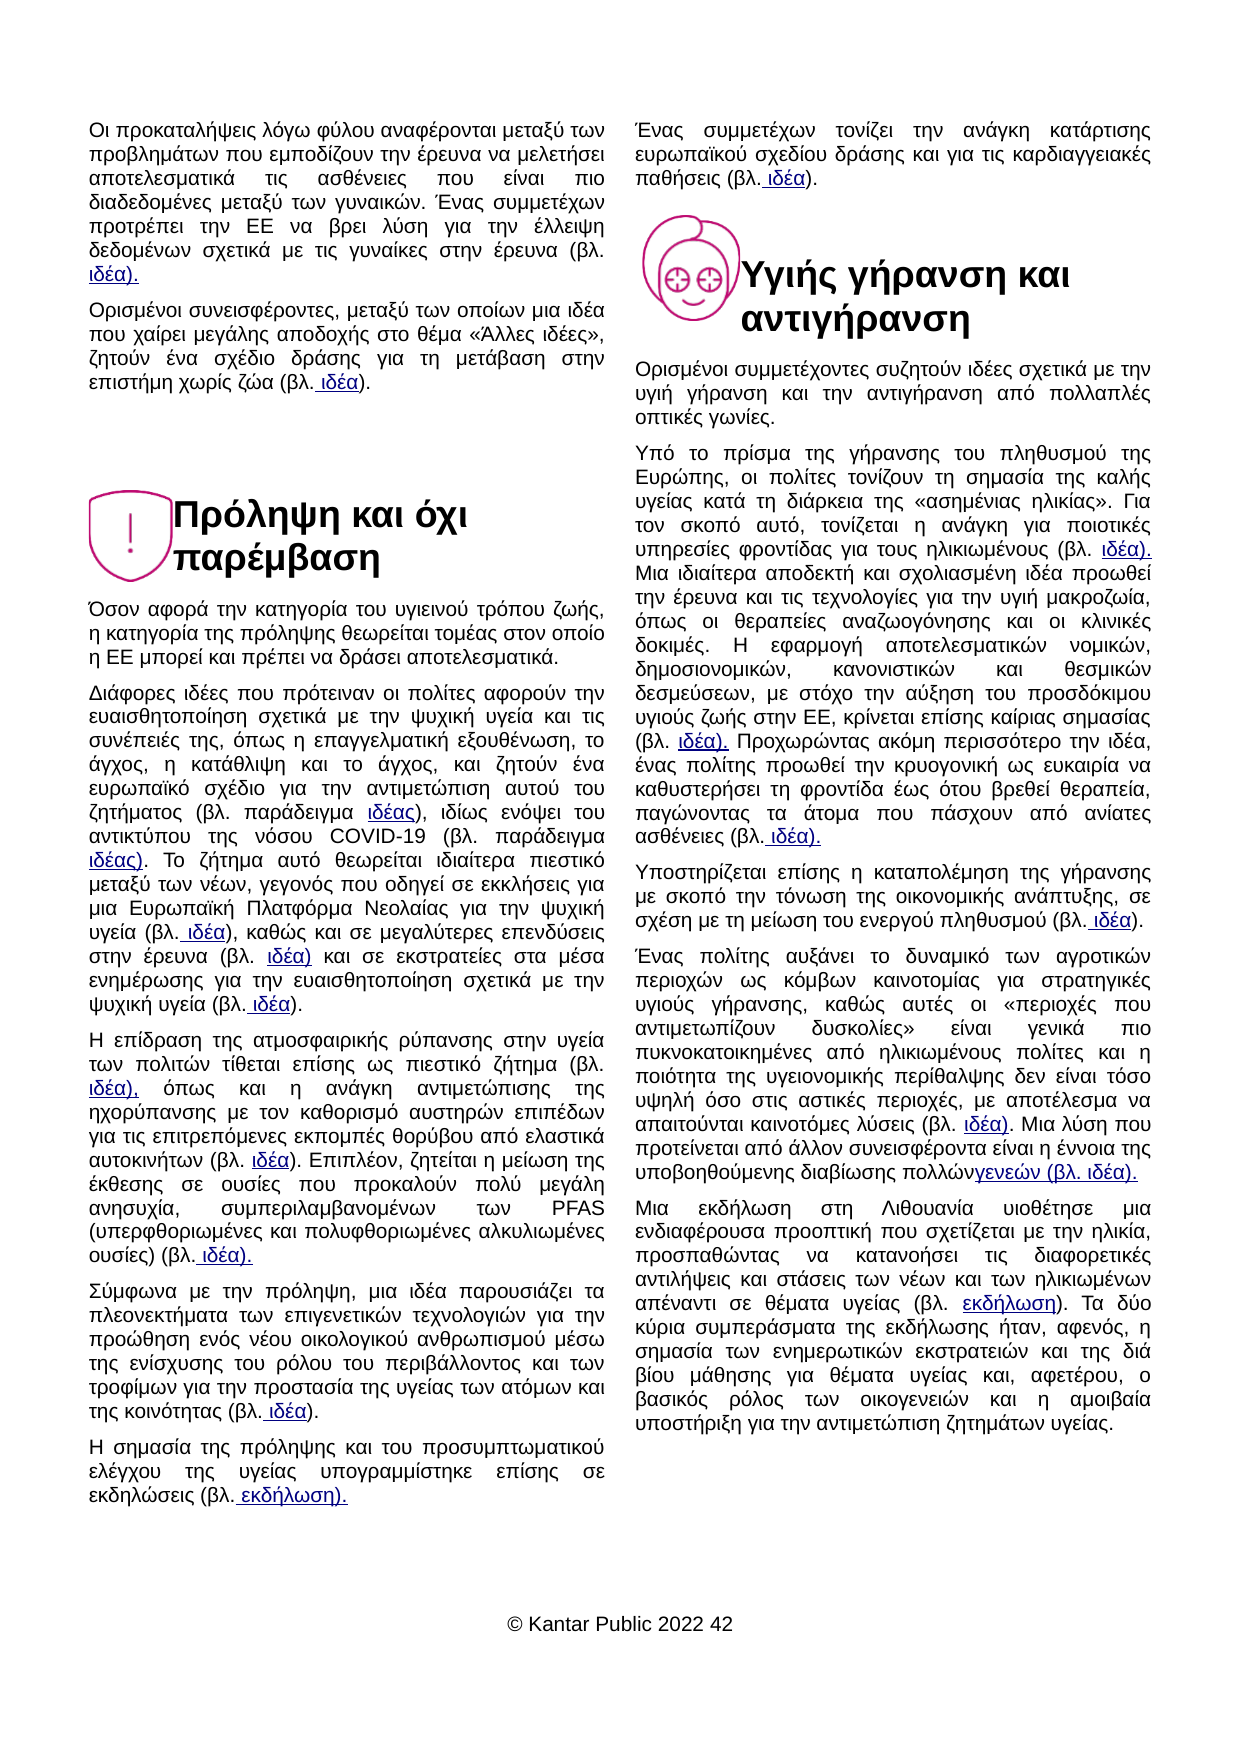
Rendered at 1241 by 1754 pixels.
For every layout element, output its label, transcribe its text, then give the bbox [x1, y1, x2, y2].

text Ένας συμμετέχων τονίζει την ανάγκη κατάρτισης ευρωπαϊκού σχεδίου δράσης και για τις καρδιαγγειακές παθήσεις (βλ. ιδέα). [635, 118, 1152, 190]
text Ένας πολίτης αυξάνει το δυναμικό των αγροτικών περιοχών ως κόμβων καινοτομίας για στρατηγικές υγιούς γήρανσης, καθώς αυτές οι «περιοχές που αντιμετωπίζουν δυσκολίες» είναι γενικά πιο πυκνοκατοικημένες από ηλικιωμένους πολίτες και η ποιότητα της υγειονομικής περίθαλψης δεν είναι τόσο υψηλή όσο στις αστικές περιοχές, με αποτέλεσμα να απαιτούνται καινοτόμες λύσεις (βλ. ιδέα). Μια λύση που προτείνεται από άλλον συνεισφέροντα είναι η έννοια της υποβοηθούμενης διαβίωσης πολλώνγενεών (βλ. ιδέα). [635, 944, 1152, 1183]
text Ορισμένοι συμμετέχοντες συζητούν ιδέες σχετικά με την υγιή γήρανση και την αντιγήρανση από πολλαπλές οπτικές γωνίες. [635, 357, 1152, 429]
text Η σημασία της πρόληψης και του προσυμπτωματικού ελέγχου της υγείας υπογραμμίστηκε επίσης σε εκδηλώσεις (βλ. εκδήλωση). [88, 1435, 605, 1507]
text Σύμφωνα με την πρόληψη, μια ιδέα παρουσιάζει τα πλεονεκτήματα των επιγενετικών τεχνολογιών για την προώθηση ενός νέου οικολογικού ανθρωπισμού μέσω της ενίσχυσης του ρόλου του περιβάλλοντος και των τροφίμων για την προστασία της υγείας των ατόμων και της κοινότητας (βλ. ιδέα). [88, 1279, 605, 1423]
text Διάφορες ιδέες που πρότειναν οι πολίτες αφορούν την ευαισθητοποίηση σχετικά με την ψυχική υγεία και τις συνέπειές της, όπως η επαγγελματική εξουθένωση, το άγχος, η κατάθλιψη και το άγχος, και ζητούν ένα ευρωπαϊκό σχέδιο για την αντιμετώπιση αυτού του ζητήματος (βλ. παράδειγμα ιδέας), ιδίως ενόψει του αντικτύπου της νόσου COVID-19 (βλ. παράδειγμα ιδέας). Το ζήτημα αυτό θεωρείται ιδιαίτερα πιεστικό μεταξύ των νέων, γεγονός που οδηγεί σε εκκλήσεις για μια Ευρωπαϊκή Πλατφόρμα Νεολαίας για την ψυχική υγεία (βλ. ιδέα), καθώς και σε μεγαλύτερες επενδύσεις στην έρευνα (βλ. ιδέα) και σε εκστρατείες στα μέσα ενημέρωσης για την ευαισθητοποίηση σχετικά με την ψυχική υγεία (βλ. ιδέα). [88, 680, 605, 1016]
picture [642, 215, 741, 321]
subtitle Πρόληψη και όχι παρέμβαση [173, 492, 605, 578]
subtitle Υγιής γήρανση και αντιγήρανση [635, 253, 1152, 339]
text Μια εκδήλωση στη Λιθουανία υιοθέτησε μια ενδιαφέρουσα προοπτική που σχετίζεται με την ηλικία, προσπαθώντας να κατανοήσει τις διαφορετικές αντιλήψεις και στάσεις των νέων και των ηλικιωμένων απέναντι σε θέματα υγείας (βλ. εκδήλωση). Τα δύο κύρια συμπεράσματα της εκδήλωσης ήταν, αφενός, η σημασία των ενημερωτικών εκστρατειών και της διά βίου μάθησης για θέματα υγείας και, αφετέρου, ο βασικός ρόλος των οικογενειών και η αμοιβαία υποστήριξη για την αντιμετώπιση ζητημάτων υγείας. [635, 1195, 1152, 1435]
text Υπό το πρίσμα της γήρανσης του πληθυσμού της Ευρώπης, οι πολίτες τονίζουν τη σημασία της καλής υγείας κατά τη διάρκεια της «ασημένιας ηλικίας». Για τον σκοπό αυτό, τονίζεται η ανάγκη για ποιοτικές υπηρεσίες φροντίδας για τους ηλικιωμένους (βλ. ιδέα). Μια ιδιαίτερα αποδεκτή και σχολιασμένη ιδέα προωθεί την έρευνα και τις τεχνολογίες για την υγιή μακροζωία, όπως οι θεραπείες αναζωογόνησης και οι κλινικές δοκιμές. Η εφαρμογή αποτελεσματικών νομικών, δημοσιονομικών, κανονιστικών και θεσμικών δεσμεύσεων, με στόχο την αύξηση του προσδόκιμου υγιούς ζωής στην ΕΕ, κρίνεται επίσης καίριας σημασίας (βλ. ιδέα). Προχωρώντας ακόμη περισσότερο την ιδέα, ένας πολίτης προωθεί την κρυογονική ως ευκαιρία να καθυστερήσει τη φροντίδα έως ότου βρεθεί θεραπεία, παγώνοντας τα άτομα που πάσχουν από ανίατες ασθένειες (βλ. ιδέα). [635, 441, 1152, 848]
text Η επίδραση της ατμοσφαιρικής ρύπανσης στην υγεία των πολιτών τίθεται επίσης ως πιεστικό ζήτημα (βλ. ιδέα), όπως και η ανάγκη αντιμετώπισης της ηχορύπανσης με τον καθορισμό αυστηρών επιπέδων για τις επιτρεπόμενες εκπομπές θορύβου από ελαστικά αυτοκινήτων (βλ. ιδέα). Επιπλέον, ζητείται η μείωση της έκθεσης σε ουσίες που προκαλούν πολύ μεγάλη ανησυχία, συμπεριλαμβανομένων των PFAS (υπερφθοριωμένες και πολυφθοριωμένες αλκυλιωμένες ουσίες) (βλ. ιδέα). [88, 1028, 605, 1267]
text Ορισμένοι συνεισφέροντες, μεταξύ των οποίων μια ιδέα που χαίρει μεγάλης αποδοχής στο θέμα «Άλλες ιδέες», ζητούν ένα σχέδιο δράσης για τη μετάβαση στην επιστήμη χωρίς ζώα (βλ. ιδέα). [88, 298, 605, 393]
text Όσον αφορά την κατηγορία του υγιεινού τρόπου ζωής, η κατηγορία της πρόληψης θεωρείται τομέας στον οποίο η ΕΕ μπορεί και πρέπει να δράσει αποτελεσματικά. [88, 597, 605, 668]
text Οι προκαταλήψεις λόγω φύλου αναφέρονται μεταξύ των προβλημάτων που εμποδίζουν την έρευνα να μελετήσει αποτελεσματικά τις ασθένειες που είναι πιο διαδεδομένες μεταξύ των γυναικών. Ένας συμμετέχων προτρέπει την ΕΕ να βρει λύση για την έλλειψη δεδομένων σχετικά με τις γυναίκες στην έρευνα (βλ. ιδέα). [88, 118, 605, 286]
picture [88, 490, 173, 582]
text Υποστηρίζεται επίσης η καταπολέμηση της γήρανσης με σκοπό την τόνωση της οικονομικής ανάπτυξης, σε σχέση με τη μείωση του ενεργού πληθυσμού (βλ. ιδέα). [635, 860, 1152, 932]
